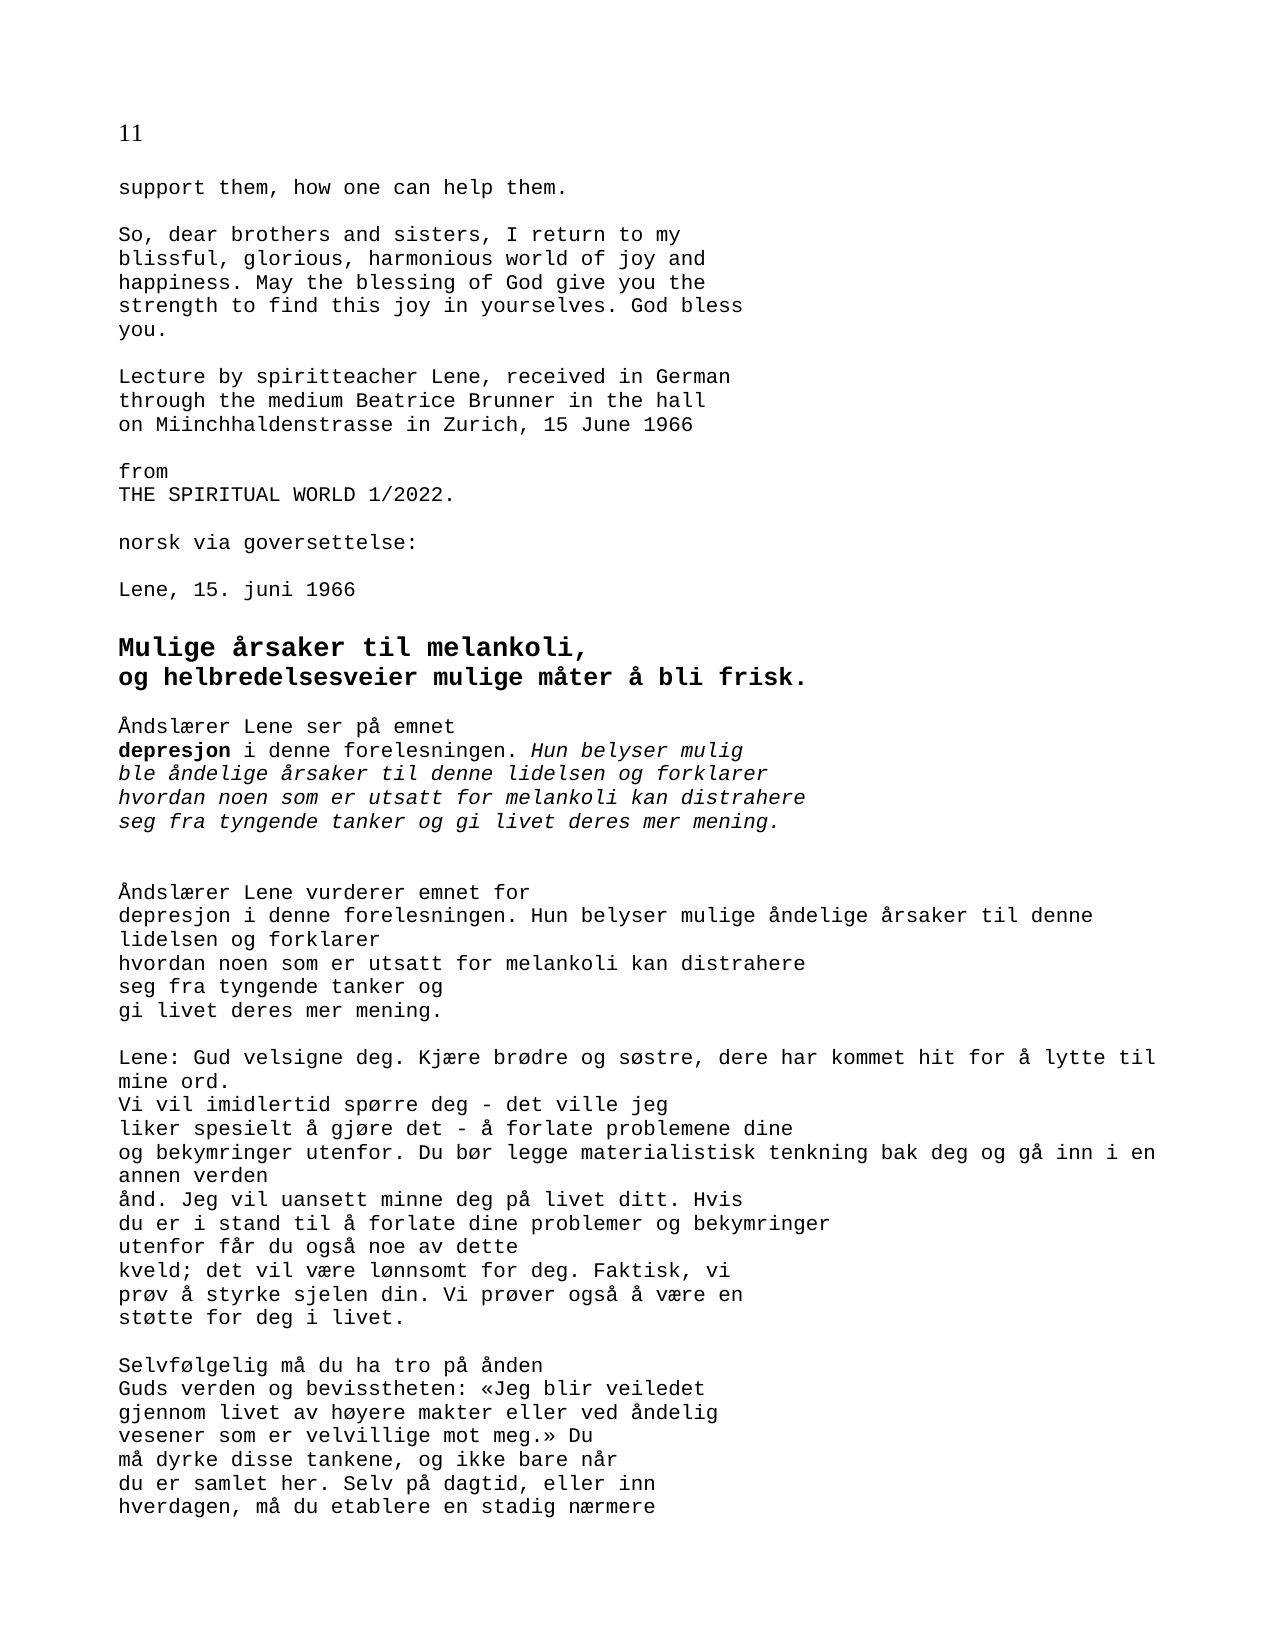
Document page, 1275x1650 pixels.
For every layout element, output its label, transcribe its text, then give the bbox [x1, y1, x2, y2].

text Lene: Gud velsigne deg. Kjære brødre og søstre, dere har kommet hit for å lytte til mine ord. [118, 1047, 1157, 1094]
text blissful, glorious, harmonious world of joy and [118, 248, 1157, 272]
text through the medium Beatrice Brunner in the hall [118, 390, 1157, 413]
text So, dear brothers and sisters, I return to my [118, 224, 1157, 248]
text THE SPIRITUAL WORLD 1/2022. [118, 484, 1157, 508]
text Åndslærer Lene ser på emnet [118, 716, 1157, 740]
text Mulige årsaker til melankoli, [118, 633, 1157, 664]
text support them, how one can help them. [118, 177, 1157, 201]
text støtte for deg i livet. [118, 1307, 1157, 1331]
text du er i stand til å forlate dine problemer og bekymringer [118, 1213, 1157, 1236]
text from [118, 461, 1157, 484]
text norsk via goversettelse: [118, 532, 1157, 555]
text gjennom livet av høyere makter eller ved åndelig [118, 1402, 1157, 1426]
text hverdagen, må du etablere en stadig nærmere [118, 1496, 1157, 1520]
text må dyrke disse tankene, og ikke bare når [118, 1449, 1157, 1473]
text hvordan noen som er utsatt for melankoli kan distrahere [118, 787, 1157, 811]
text Guds verden og bevisstheten: «Jeg blir veiledet [118, 1378, 1157, 1402]
text depresjon i denne forelesningen. Hun belyser mulige åndelige årsaker til denne lidelsen og forklarer [118, 905, 1157, 953]
text seg fra tyngende tanker og [118, 976, 1157, 1000]
text Vi vil imidlertid spørre deg - det ville jeg [118, 1094, 1157, 1118]
text Lene, 15. juni 1966 [118, 579, 1157, 603]
text gi livet deres mer mening. [118, 1000, 1157, 1023]
text prøv å styrke sjelen din. Vi prøver også å være en [118, 1284, 1157, 1307]
text og helbredelsesveier mulige måter å bli frisk. [118, 664, 1157, 692]
text seg fra tyngende tanker og gi livet deres mer mening. [118, 811, 1157, 834]
text liker spesielt å gjøre det - å forlate problemene dine [118, 1118, 1157, 1142]
text kveld; det vil være lønnsomt for deg. Faktisk, vi [118, 1260, 1157, 1284]
text strength to find this joy in yourselves. God bless [118, 295, 1157, 319]
text ble åndelige årsaker til denne lidelsen og forklarer [118, 763, 1157, 787]
text og bekymringer utenfor. Du bør legge materialistisk tenkning bak deg og gå inn i en annen verden [118, 1142, 1157, 1189]
text on Miinchhaldenstrasse in Zurich, 15 June 1966 [118, 413, 1157, 437]
text Selvfølgelig må du ha tro på ånden [118, 1354, 1157, 1378]
text Lecture by spiritteacher Lene, received in German [118, 366, 1157, 390]
text you. [118, 319, 1157, 343]
text du er samlet her. Selv på dagtid, eller inn [118, 1473, 1157, 1496]
text Åndslærer Lene vurderer emnet for [118, 882, 1157, 905]
text depresjon i denne forelesningen. Hun belyser mulig [118, 740, 1157, 763]
text happiness. May the blessing of God give you the [118, 272, 1157, 295]
text ånd. Jeg vil uansett minne deg på livet ditt. Hvis [118, 1189, 1157, 1213]
text vesener som er velvillige mot meg.» Du [118, 1426, 1157, 1449]
text utenfor får du også noe av dette [118, 1236, 1157, 1260]
text hvordan noen som er utsatt for melankoli kan distrahere [118, 953, 1157, 976]
